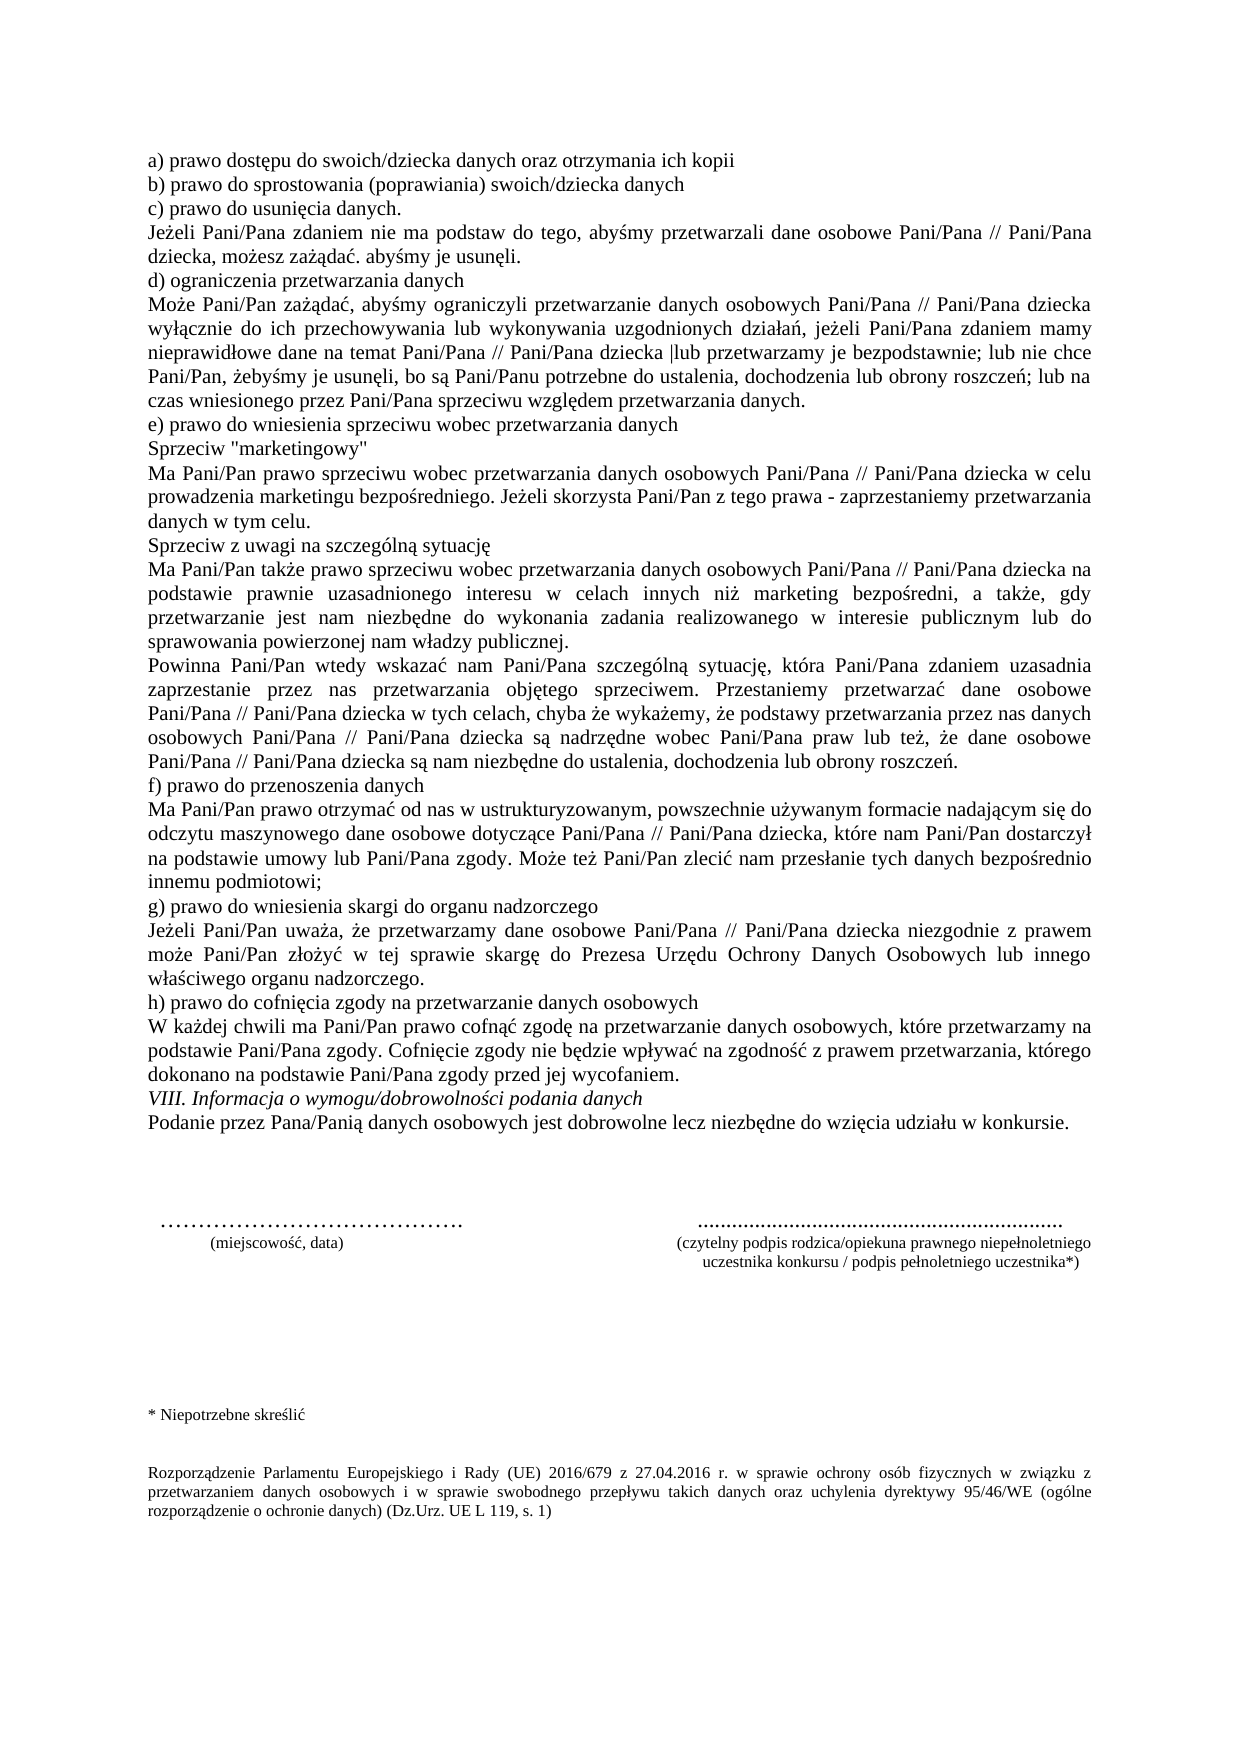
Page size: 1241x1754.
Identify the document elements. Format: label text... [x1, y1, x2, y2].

text Może Pani/Pan zażądać, abyśmy ograniczyli przetwarzanie danych osobowych Pani/Pana // Pani/Pana dziecka wyłącznie do ich przechowywania lub wykonywania uzgodnionych działań, jeżeli Pani/Pana zdaniem mamy nieprawidłowe dane na temat Pani/Pana // Pani/Pana dziecka |lub przetwarzamy je bezpodstawnie; lub nie chce Pani/Pan, żebyśmy je usunęli, bo są Pani/Panu potrzebne do ustalenia, dochodzenia lub obrony roszczeń; lub na czas wniesionego przez Pani/Pana sprzeciwu względem przetwarzania danych. [148, 292, 1093, 412]
text Ma Pani/Pan prawo otrzymać od nas w ustrukturyzowanym, powszechnie używanym formacie nadającym się do odczytu maszynowego dane osobowe dotyczące Pani/Pana // Pani/Pana dziecka, które nam Pani/Pan dostarczył na podstawie umowy lub Pani/Pana zgody. Może też Pani/Pan zlecić nam przesłanie tych danych bezpośrednio innemu podmiotowi; [148, 797, 1093, 893]
text …………………………………. ................................................................ [148, 1206, 1093, 1233]
text Ma Pani/Pan także prawo sprzeciwu wobec przetwarzania danych osobowych Pani/Pana // Pani/Pana dziecka na podstawie prawnie uzasadnionego interesu w celach innych niż marketing bezpośredni, a także, gdy przetwarzanie jest nam niezbędne do wykonania zadania realizowanego w interesie publicznym lub do sprawowania powierzonej nam władzy publicznej. [148, 557, 1093, 653]
text Jeżeli Pani/Pana zdaniem nie ma podstaw do tego, abyśmy przetwarzali dane osobowe Pani/Pana // Pani/Pana dziecka, możesz zażądać. abyśmy je usunęli. [148, 220, 1093, 268]
text Jeżeli Pani/Pan uważa, że przetwarzamy dane osobowe Pani/Pana // Pani/Pana dziecka niezgodnie z prawem może Pani/Pan złożyć w tej sprawie skargę do Prezesa Urzędu Ochrony Danych Osobowych lub innego właściwego organu nadzorczego. [148, 918, 1093, 990]
text g) prawo do wniesienia skargi do organu nadzorczego [148, 893, 1093, 918]
text d) ograniczenia przetwarzania danych [148, 268, 1093, 292]
text W każdej chwili ma Pani/Pan prawo cofnąć zgodę na przetwarzanie danych osobowych, które przetwarzamy na podstawie Pani/Pana zgody. Cofnięcie zgody nie będzie wpływać na zgodność z prawem przetwarzania, którego dokonano na podstawie Pani/Pana zgody przed jej wycofaniem. [148, 1014, 1093, 1086]
text h) prawo do cofnięcia zgody na przetwarzanie danych osobowych [148, 990, 1093, 1014]
text Rozporządzenie Parlamentu Europejskiego i Rady (UE) 2016/679 z 27.04.2016 r. w sprawie ochrony osób fizycznych w związku z przetwarzaniem danych osobowych i w sprawie swobodnego przepływu takich danych oraz uchylenia dyrektywy 95/46/WE (ogólne rozporządzenie o ochronie danych) (Dz.Urz. UE L 119, s. 1) [148, 1463, 1093, 1520]
text f) prawo do przenoszenia danych [148, 773, 1093, 797]
text c) prawo do usunięcia danych. [148, 196, 1093, 220]
text * Niepotrzebne skreślić [148, 1405, 1093, 1424]
text b) prawo do sprostowania (poprawiania) swoich/dziecka danych [148, 172, 1093, 196]
text e) prawo do wniesienia sprzeciwu wobec przetwarzania danych [148, 412, 1093, 436]
text VIII. Informacja o wymogu/dobrowolności podania danych [148, 1086, 1093, 1110]
text a) prawo dostępu do swoich/dziecka danych oraz otrzymania ich kopii [148, 148, 1093, 172]
text uczestnika konkursu / podpis pełnoletniego uczestnika*) [369, 1252, 1093, 1271]
text (miejscowość, data) (czytelny podpis rodzica/opiekuna prawnego niepełnoletniego [148, 1233, 1093, 1252]
text Ma Pani/Pan prawo sprzeciwu wobec przetwarzania danych osobowych Pani/Pana // Pani/Pana dziecka w celu prowadzenia marketingu bezpośredniego. Jeżeli skorzysta Pani/Pan z tego prawa - zaprzestaniemy przetwarzania danych w tym celu. [148, 460, 1093, 533]
text Sprzeciw z uwagi na szczególną sytuację [148, 533, 1093, 557]
text Sprzeciw "marketingowy" [148, 436, 1093, 460]
text Powinna Pani/Pan wtedy wskazać nam Pani/Pana szczególną sytuację, która Pani/Pana zdaniem uzasadnia zaprzestanie przez nas przetwarzania objętego sprzeciwem. Przestaniemy przetwarzać dane osobowe Pani/Pana // Pani/Pana dziecka w tych celach, chyba że wykażemy, że podstawy przetwarzania przez nas danych osobowych Pani/Pana // Pani/Pana dziecka są nadrzędne wobec Pani/Pana praw lub też, że dane osobowe Pani/Pana // Pani/Pana dziecka są nam niezbędne do ustalenia, dochodzenia lub obrony roszczeń. [148, 653, 1093, 773]
text Podanie przez Pana/Panią danych osobowych jest dobrowolne lecz niezbędne do wzięcia udziału w konkursie. [148, 1110, 1093, 1134]
